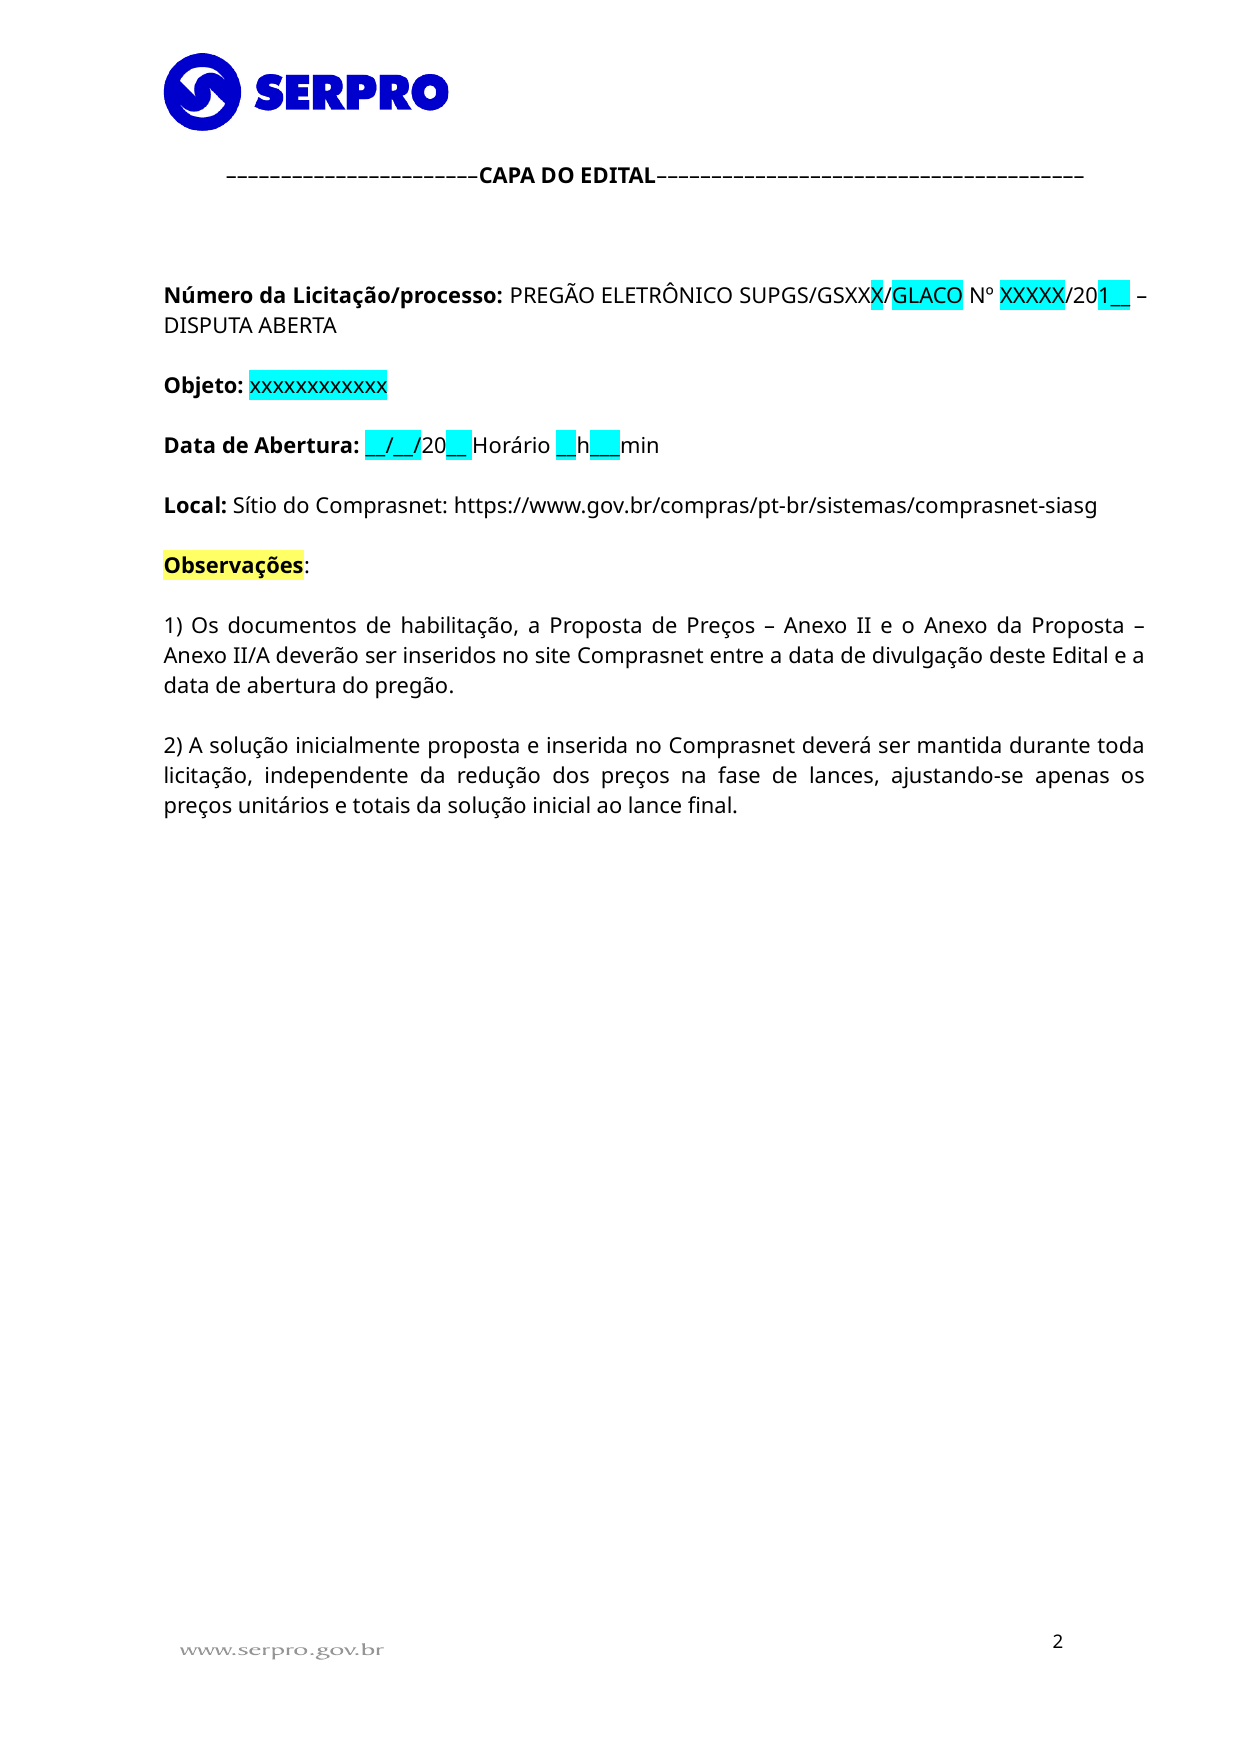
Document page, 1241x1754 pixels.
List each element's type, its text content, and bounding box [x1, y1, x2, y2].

text 2) A solução inicialmente proposta e inserida no Comprasnet deverá ser mantida durante toda licitação, independente da redução dos preços na fase de lances, ajustando-se apenas os preços unitários e totais da solução inicial ao lance final. [163, 730, 1147, 820]
text Número da Licitação/processo: PREGÃO ELETRÔNICO SUPGS/GSXXX/GLACO Nº XXXXX/201__ – DISPUTA ABERTA [163, 280, 1147, 340]
text 1) Os documentos de habilitação, a Proposta de Preços – Anexo II e o Anexo da Proposta – Anexo II/A deverão ser inseridos no site Comprasnet entre a data de divulgação deste Edital e a data de abertura do pregão. [163, 610, 1147, 700]
picture [163, 53, 449, 131]
text Objeto: xxxxxxxxxxxx [163, 370, 1147, 400]
text Data de Abertura: __/__/20__ Horário __h___min [163, 430, 1147, 460]
text –––––––––––––––––––––––CAPA DO EDITAL––––––––––––––––––––––––––––––––––––––– [163, 160, 1147, 190]
text Local: Sítio do Comprasnet: https://www.gov.br/compras/pt-br/sistemas/comprasnet-siasg [163, 490, 1147, 520]
